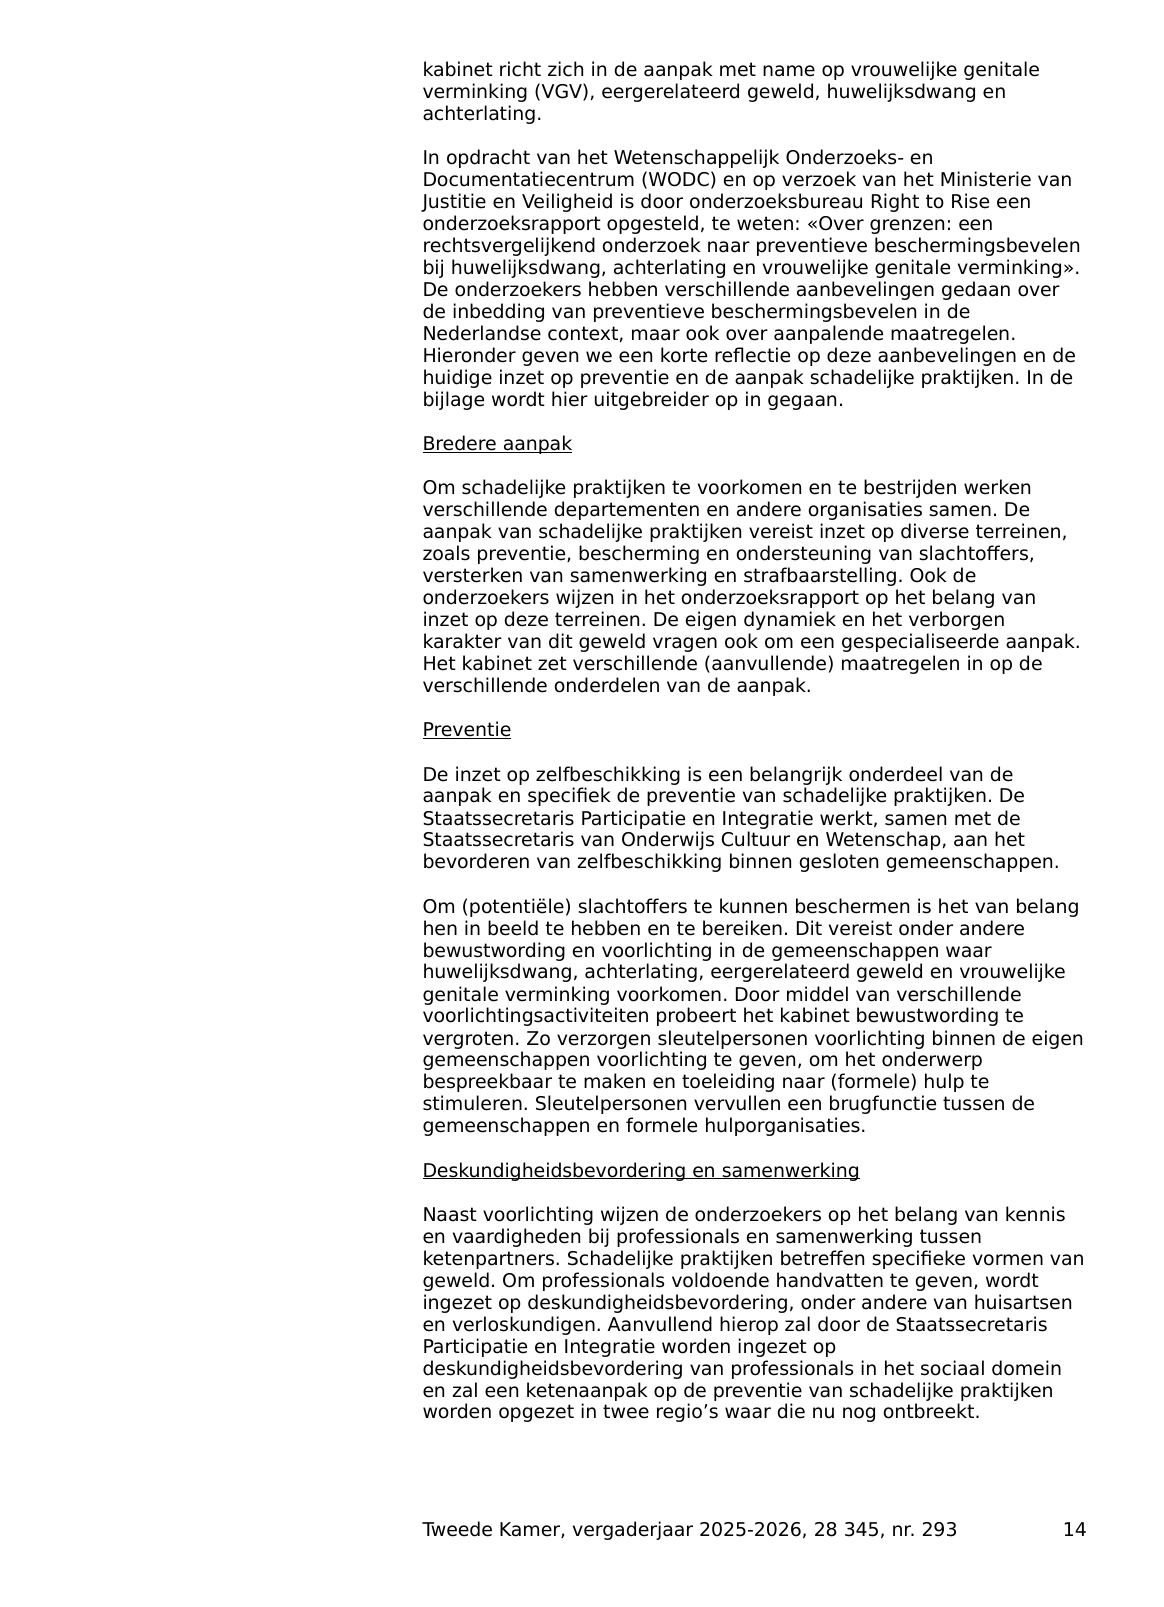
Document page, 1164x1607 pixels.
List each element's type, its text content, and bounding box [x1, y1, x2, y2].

subtitle Preventie [422, 719, 1087, 741]
subtitle Deskundigheidsbevordering en samenwerking [422, 1159, 1087, 1181]
subtitle Bredere aanpak [422, 433, 1087, 455]
text In opdracht van het Wetenschappelijk Onderzoeks- en Documentatiecentrum (WODC) en op verzoek van het Ministerie van Justitie en Veiligheid is door onderzoeksbureau Right to Rise een onderzoeksrapport opgesteld, te weten: «Over grenzen: een rechtsvergelijkend onderzoek naar preventieve beschermingsbevelen bij huwelijksdwang, achterlating en vrouwelijke genitale verminking». De onderzoekers hebben verschillende aanbevelingen gedaan over de inbedding van preventieve beschermingsbevelen in de Nederlandse context, maar ook over aanpalende maatregelen. Hieronder geven we een korte reflectie op deze aanbevelingen en de huidige inzet op preventie en de aanpak schadelijke praktijken. In de bijlage wordt hier uitgebreider op in gegaan. [422, 147, 1087, 411]
text kabinet richt zich in de aanpak met name op vrouwelijke genitale verminking (VGV), eergerelateerd geweld, huwelijksdwang en achterlating. [422, 59, 1087, 125]
text De inzet op zelfbeschikking is een belangrijk onderdeel van de aanpak en specifiek de preventie van schadelijke praktijken. De Staatssecretaris Participatie en Integratie werkt, samen met de Staatssecretaris van Onderwijs Cultuur en Wetenschap, aan het bevorderen van zelfbeschikking binnen gesloten gemeenschappen. [422, 763, 1087, 873]
text Naast voorlichting wijzen de onderzoekers op het belang van kennis en vaardigheden bij professionals en samenwerking tussen ketenpartners. Schadelijke praktijken betreffen specifieke vormen van geweld. Om professionals voldoende handvatten te geven, wordt ingezet op deskundigheidsbevordering, onder andere van huisartsen en verloskundigen. Aanvullend hierop zal door de Staatssecretaris Participatie en Integratie worden ingezet op deskundigheidsbevordering van professionals in het sociaal domein en zal een ketenaanpak op de preventie van schadelijke praktijken worden opgezet in twee regio’s waar die nu nog ontbreekt. [422, 1204, 1087, 1423]
text Om schadelijke praktijken te voorkomen en te bestrijden werken verschillende departementen en andere organisaties samen. De aanpak van schadelijke praktijken vereist inzet op diverse terreinen, zoals preventie, bescherming en ondersteuning van slachtoffers, versterken van samenwerking en strafbaarstelling. Ook de onderzoekers wijzen in het onderzoeksrapport op het belang van inzet op deze terreinen. De eigen dynamiek en het verborgen karakter van dit geweld vragen ook om een gespecialiseerde aanpak. Het kabinet zet verschillende (aanvullende) maatregelen in op de verschillende onderdelen van de aanpak. [422, 477, 1087, 697]
text Om (potentiële) slachtoffers te kunnen beschermen is het van belang hen in beeld te hebben en te bereiken. Dit vereist onder andere bewustwording en voorlichting in de gemeenschappen waar huwelijksdwang, achterlating, eergerelateerd geweld en vrouwelijke genitale verminking voorkomen. Door middel van verschillende voorlichtingsactiviteiten probeert het kabinet bewustwording te vergroten. Zo verzorgen sleutelpersonen voorlichting binnen de eigen gemeenschappen voorlichting te geven, om het onderwerp bespreekbaar te maken en toeleiding naar (formele) hulp te stimuleren. Sleutelpersonen vervullen een brugfunctie tussen de gemeenschappen en formele hulporganisaties. [422, 896, 1087, 1137]
